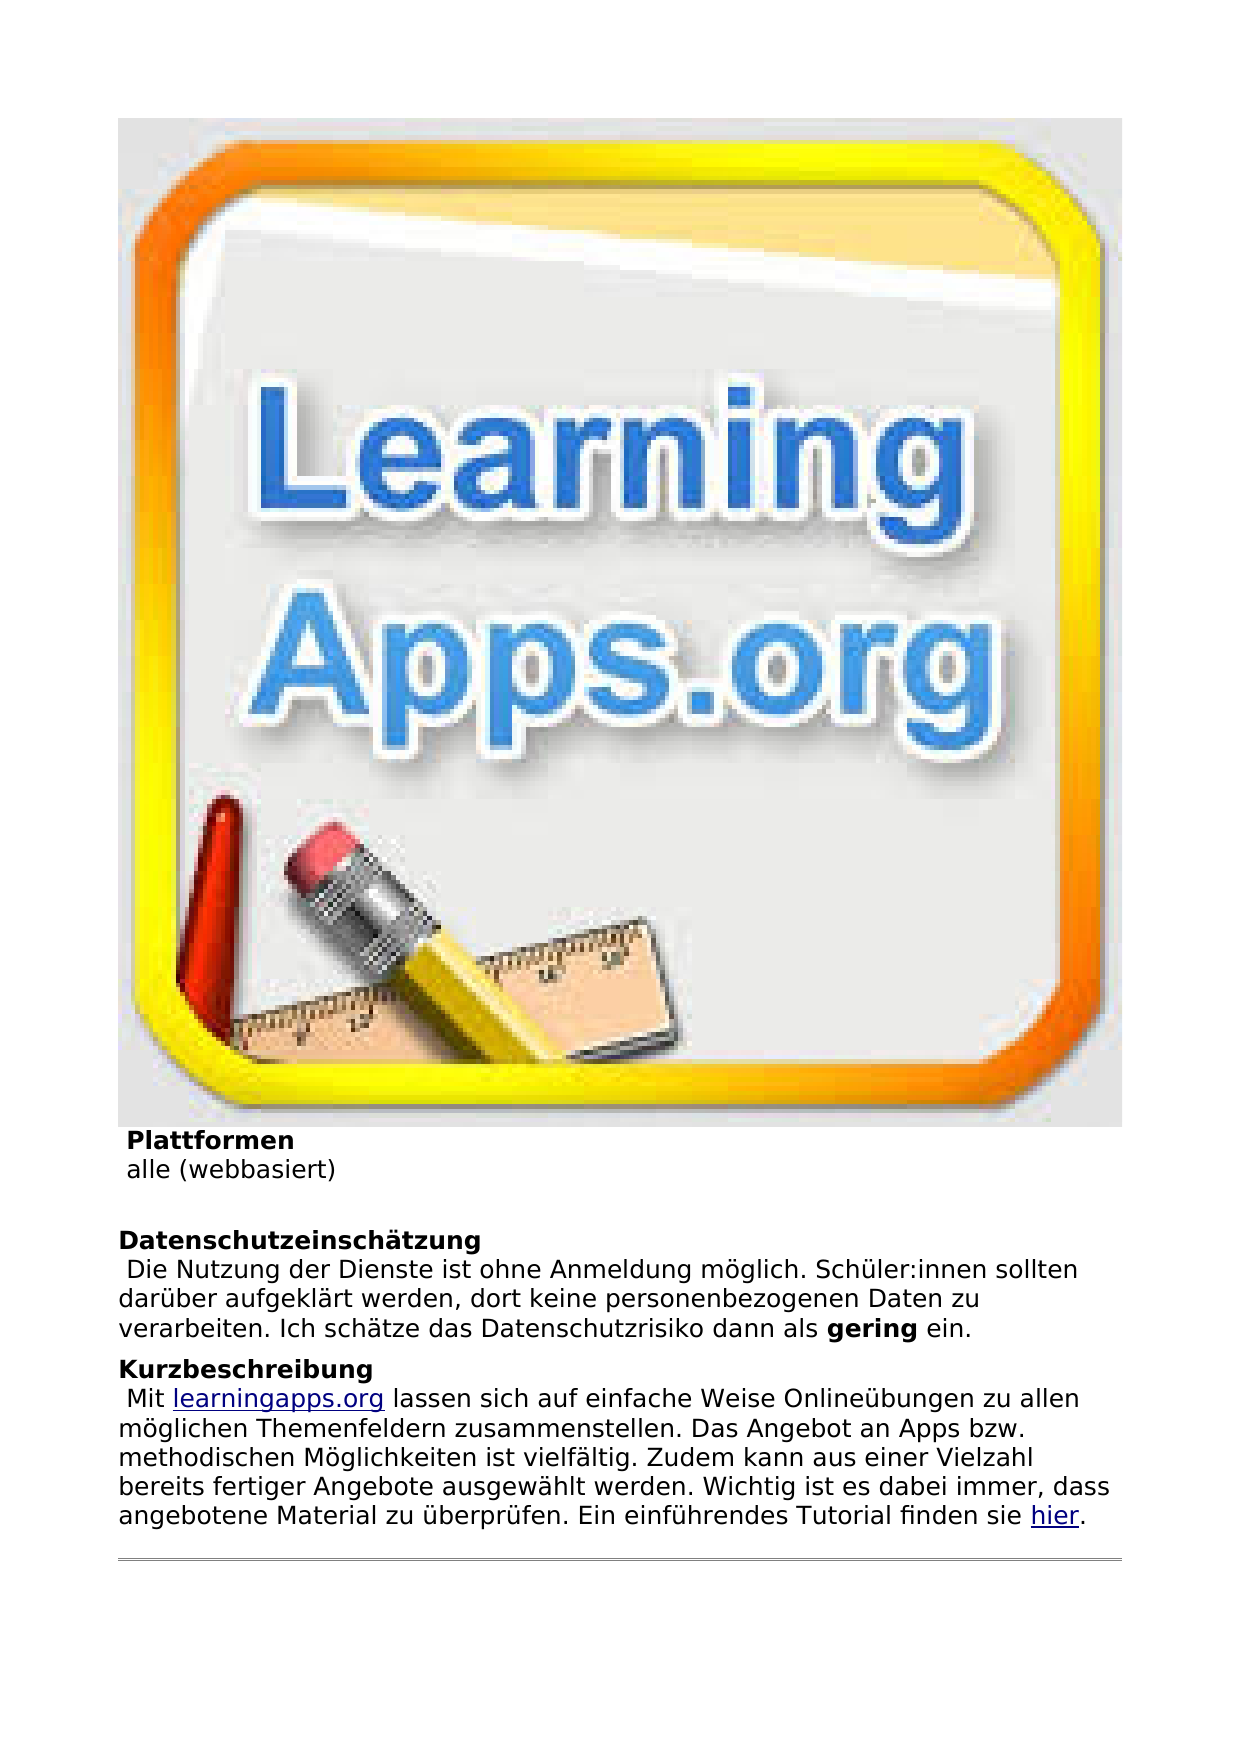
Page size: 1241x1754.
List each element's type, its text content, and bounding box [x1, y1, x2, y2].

text Plattformen alle (webbasiert) [118, 1127, 1122, 1214]
text Datenschutzeinschätzung Die Nutzung der Dienste ist ohne Anmeldung möglich. Schüler:innen sollten darüber aufgeklärt werden, dort keine personenbezogenen Daten zu verarbeiten. Ich schätze das Datenschutzrisiko dann als gering ein. [118, 1226, 1122, 1343]
text Kurzbeschreibung Mit learningapps.org lassen sich auf einfache Weise Onlineübungen zu allen möglichen Themenfeldern zusammenstellen. Das Angebot an Apps bzw. methodischen Möglichkeiten ist vielfältig. Zudem kann aus einer Vielzahl bereits fertiger Angebote ausgewählt werden. Wichtig ist es dabei immer, dass angebotene Material zu überprüfen. Ein einführendes Tutorial finden sie hier. [118, 1356, 1122, 1531]
picture [118, 118, 1123, 1127]
